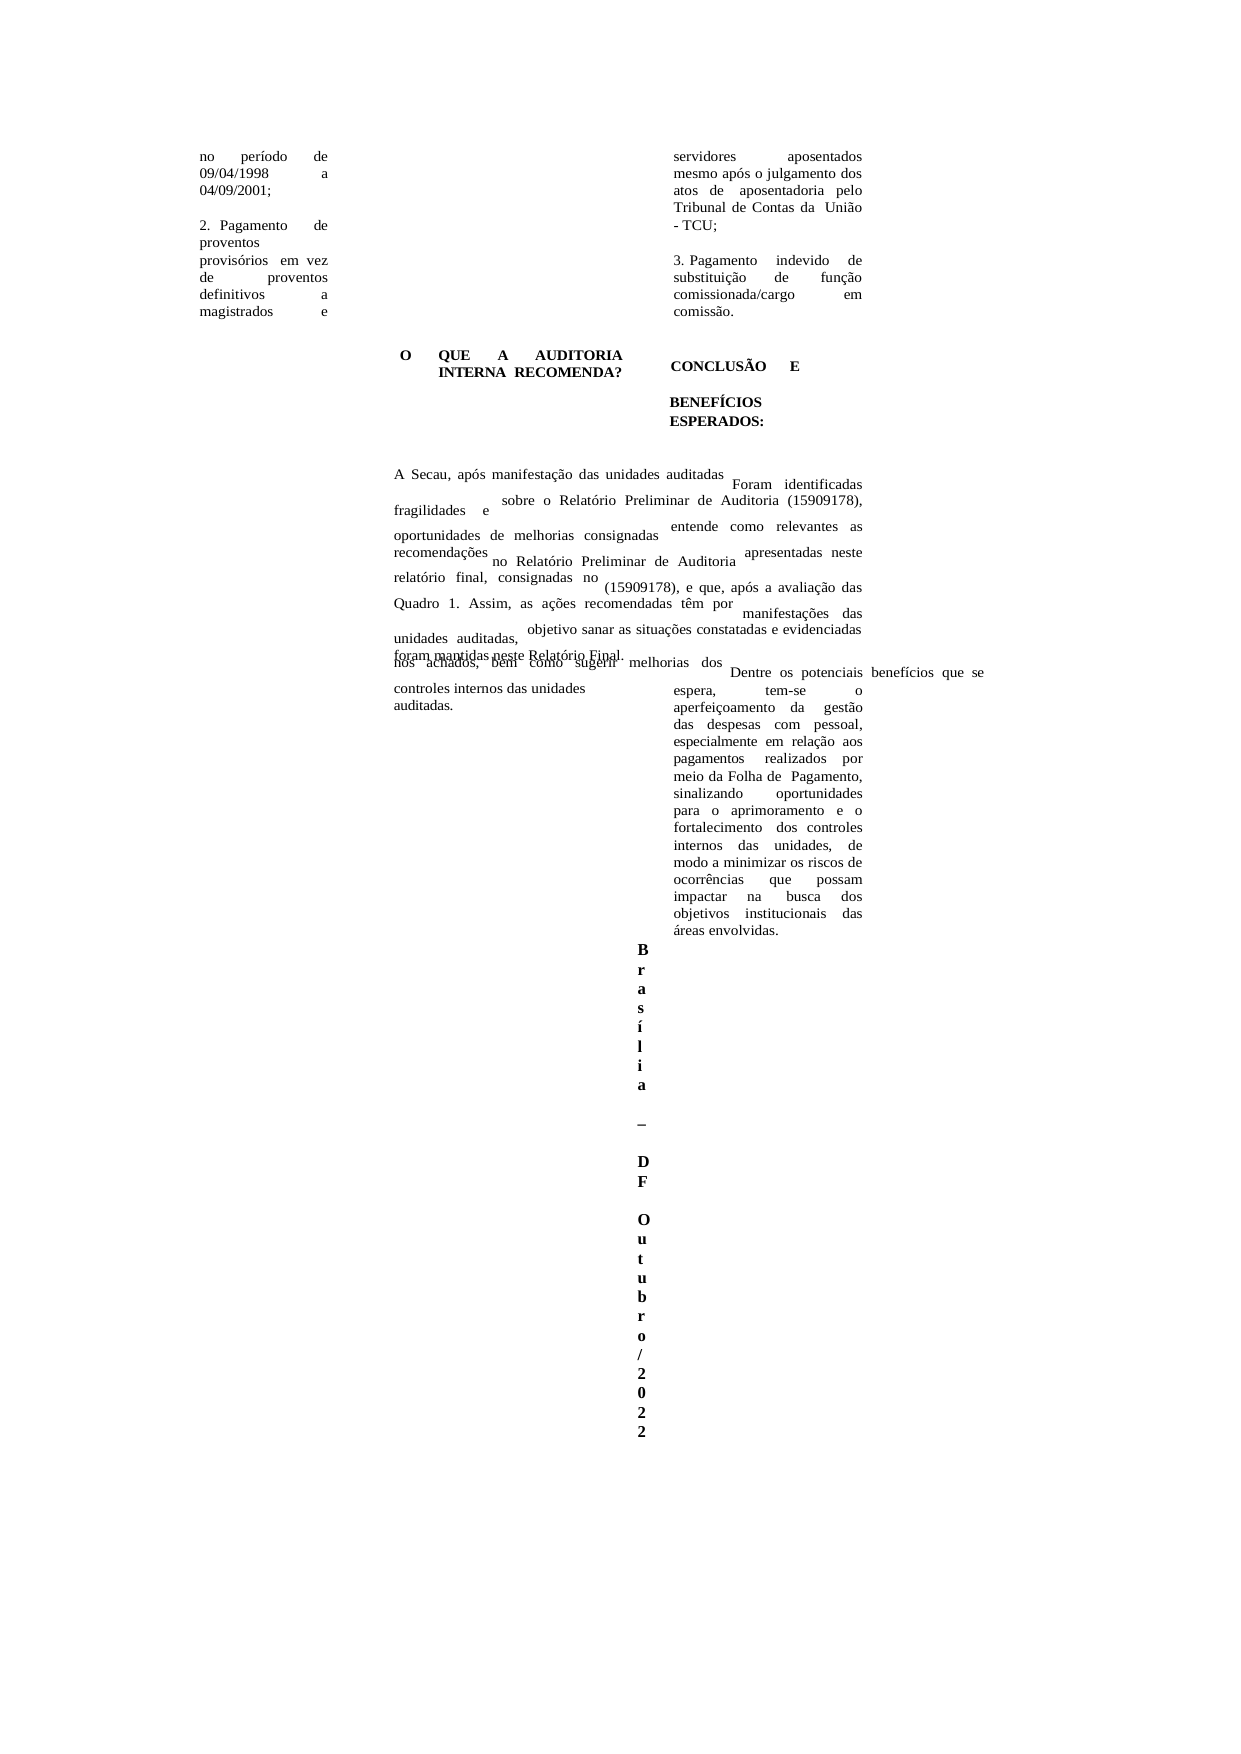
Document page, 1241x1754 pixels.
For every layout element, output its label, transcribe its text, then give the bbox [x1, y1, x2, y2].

list no período de 09/04/1998 a 04/09/2001; [199, 148, 328, 199]
text O QUE A AUDITORIA INTERNA RECOMENDA? [399, 347, 652, 381]
text espera, tem-se o aperfeiçoamento da gestão das despesas com pessoal, especialmente em relação aos pagamentos realizados por meio da Folha de Pagamento, sinalizando oportunidades para o aprimoramento e o fortalecimento dos controles internos das unidades, de modo a minimizar os riscos de ocorrências que possam impactar na busca dos objetivos institucionais das áreas envolvidas. [673, 682, 863, 939]
text controles internos das unidades auditadas. [393, 681, 588, 714]
list Pagamento indevido de substituição de função comissionada/cargo em comissão. [673, 251, 862, 320]
list servidores aposentados mesmo após o julgamento dos atos de aposentadoria pelo Tribunal de Contas da União - TCU; [673, 148, 862, 233]
list Pagamento de proventos provisórios em vez de proventos definitivos a magistrados e [199, 217, 328, 319]
text A Secau, após manifestação das unidades auditadas Foram identificadas fragilidades e sobre o Relatório Preliminar de Auditoria (15909178), oportunidades de melhorias consignadas entende como relevantes as recomendações no Relatório Preliminar de Auditoria apresentadas neste relatório final, consignadas no (15909178), e que, após a avaliação das Quadro 1. Assim, as ações recomendadas têm por manifestações das unidades auditadas, objetivo sanar as situações constatadas e evidenciadas foram mantidas neste Relatório Final. [393, 466, 862, 663]
text CONCLUSÃO E BENEFÍCIOS ESPERADOS: [669, 357, 858, 429]
text nos achados, bem como sugerir melhorias dos Dentre os potenciais benefícios que se [393, 663, 1122, 681]
